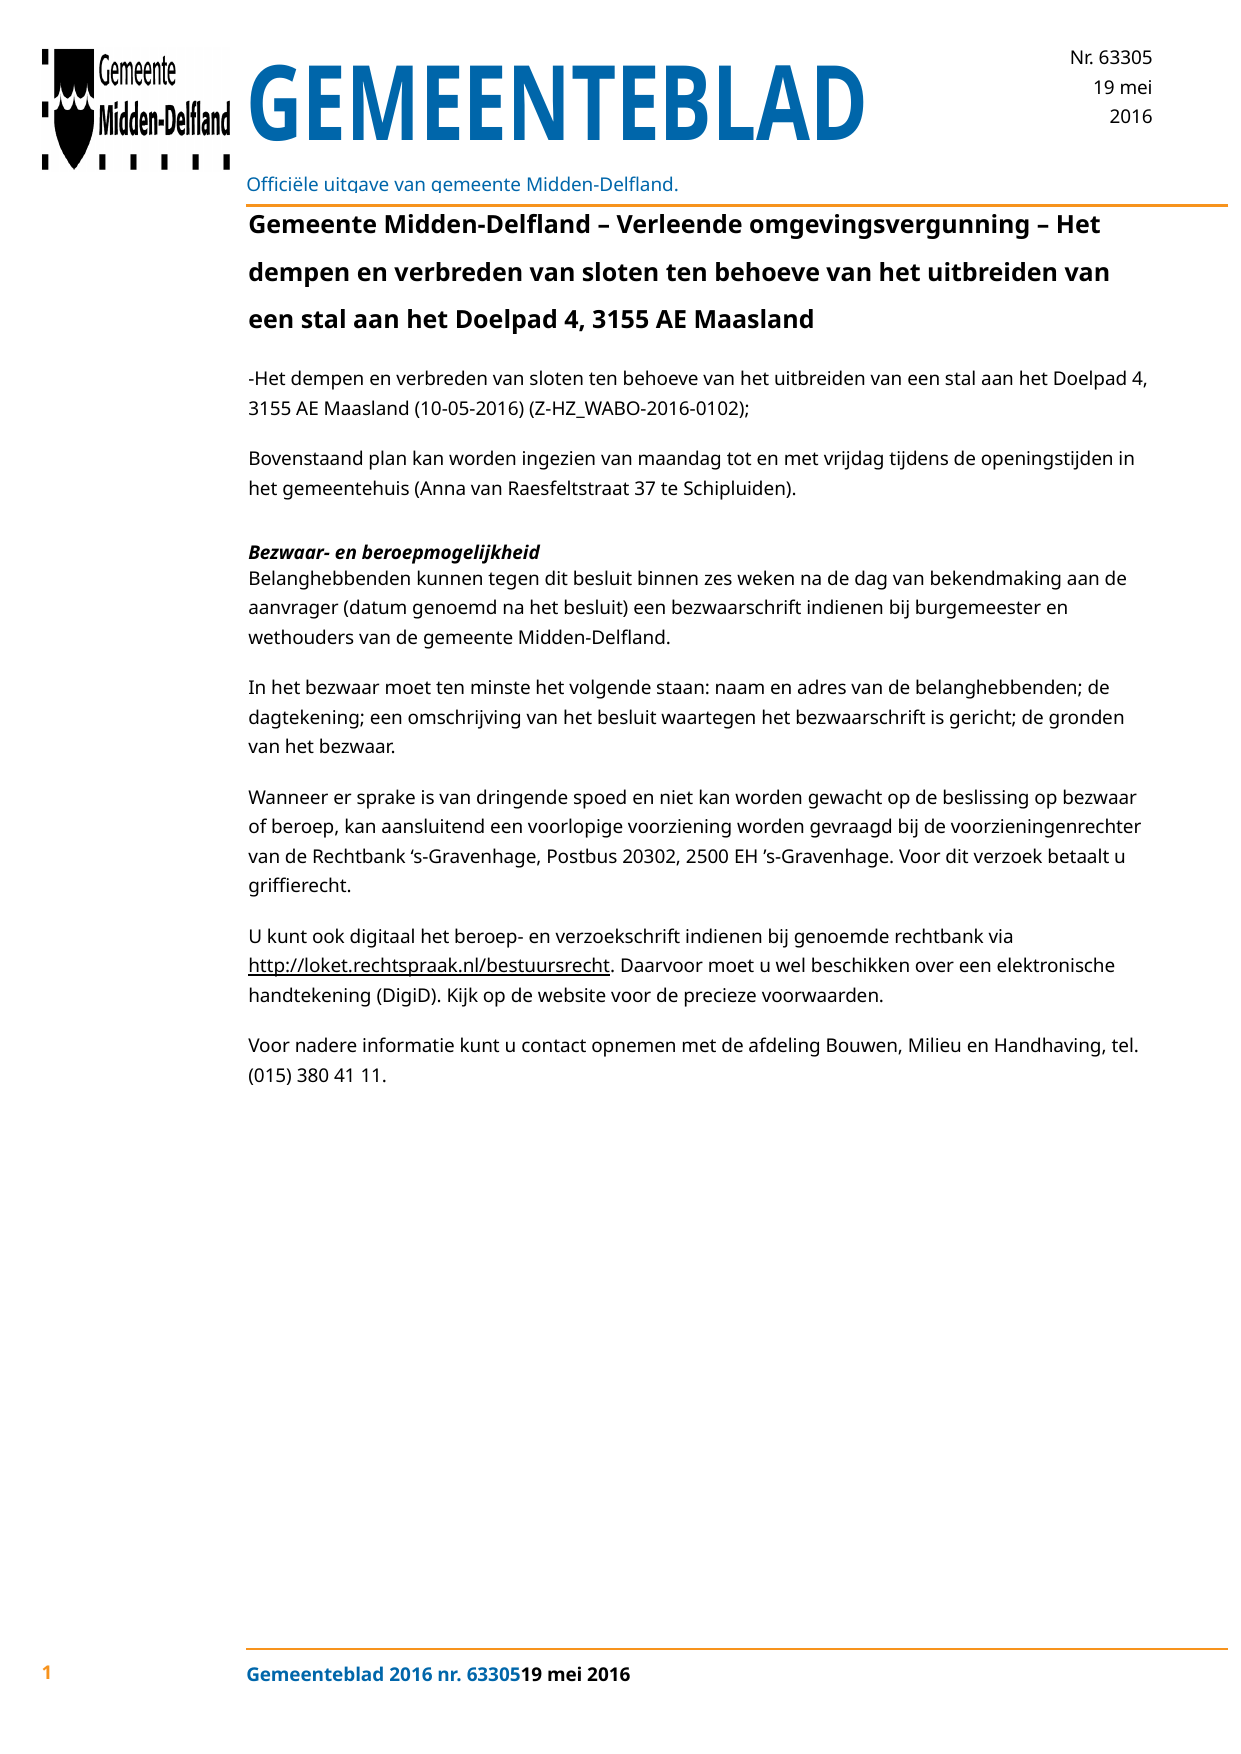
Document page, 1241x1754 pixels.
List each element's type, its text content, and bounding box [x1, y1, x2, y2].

text -Het dempen en verbreden van sloten ten behoeve van het uitbreiden van een stal aan het Doelpad 4, 3155 AE Maasland (10-05-2016) (Z-HZ_WABO-2016-0102); [248, 366, 1152, 421]
picture [41, 47, 231, 172]
text Voor nadere informatie kunt u contact opnemen met de afdeling Bouwen, Milieu en Handhaving, tel. (015) 380 41 11. [248, 1033, 1152, 1088]
text Belanghebbenden kunnen tegen dit besluit binnen zes weken na de dag van bekendmaking aan de aanvrager (datum genoemd na het besluit) een bezwaarschrift indienen bij burgemeester en wethouders van de gemeente Midden-Delfland. [248, 565, 1152, 650]
text Bovenstaand plan kan worden ingezien van maandag tot en met vrijdag tijdens de openingstijden in het gemeentehuis (Anna van Raesfeltstraat 37 te Schipluiden). [248, 446, 1152, 501]
text In het bezwaar moet ten minste het volgende staan: naam en adres van de belanghebbenden; de dagtekening; een omschrijving van het besluit waartegen het bezwaarschrift is gericht; de gronden van het bezwaar. [248, 674, 1152, 759]
text Wanneer er sprake is van dringende spoed en niet kan worden gewacht op de beslissing op bezwaar of beroep, kan aansluitend een voorlopige voorziening worden gevraagd bij de voorzieningenrechter van de Rechtbank ‘s-Gravenhage, Postbus 20302, 2500 EH ’s-Gravenhage. Voor dit verzoek betaalt u griffierecht. [248, 784, 1152, 898]
text Bezwaar- en beroepmogelijkheid [248, 539, 1152, 565]
text U kunt ook digitaal het beroep- en verzoekschrift indienen bij genoemde rechtbank via http://loket.rechtspraak.nl/bestuursrecht. Daarvoor moet u wel beschikken over een elektronische handtekening (DigiD). Kijk op de website voor de precieze voorwaarden. [248, 923, 1152, 1008]
text Gemeente Midden-Delfland – Verleende omgevingsvergunning – Het dempen en verbreden van sloten ten behoeve van het uitbreiden van een stal aan het Doelpad 4, 3155 AE Maasland [248, 207, 1152, 336]
